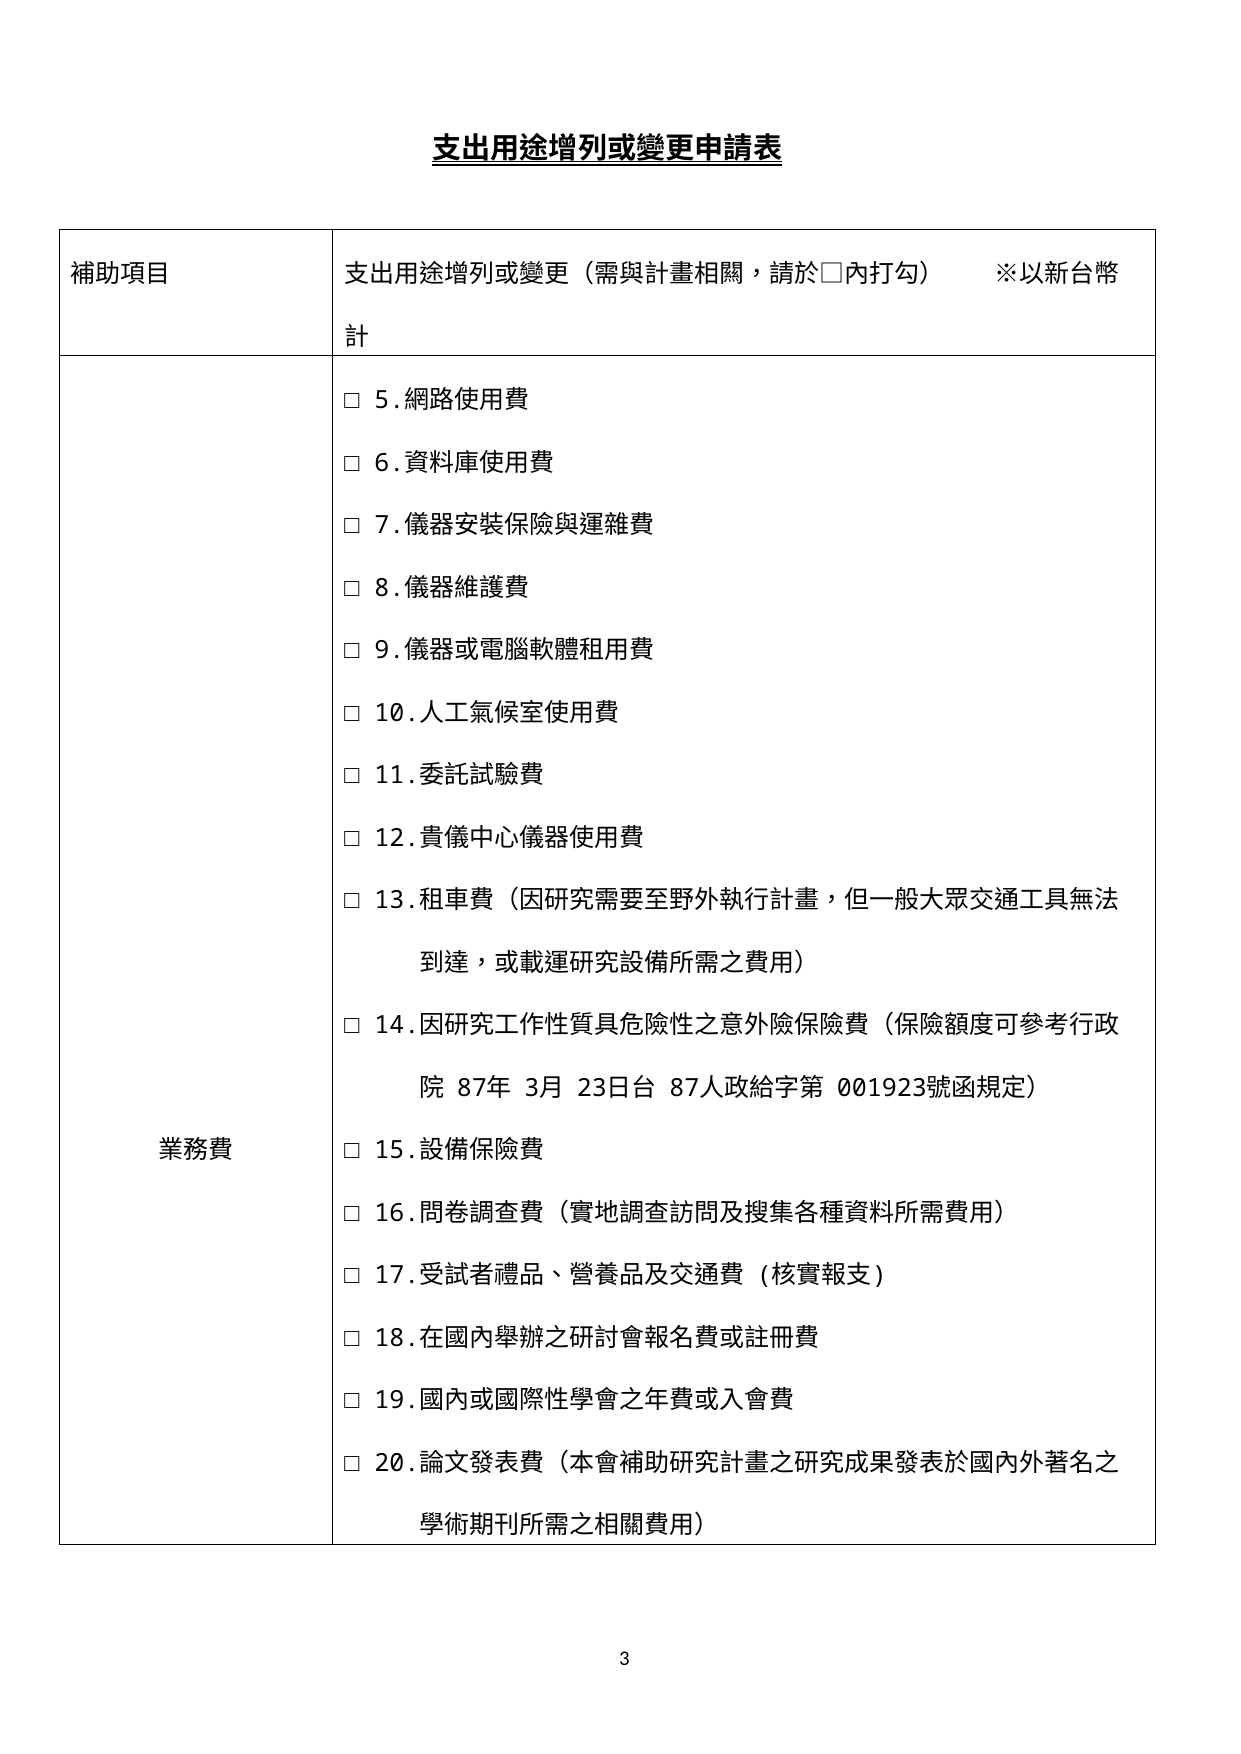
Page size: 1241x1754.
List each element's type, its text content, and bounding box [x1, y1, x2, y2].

table_header 支出用途增列或變更申請表 [59, 104, 1155, 229]
table_cell 支出用途增列或變更（需與計畫相闗，請於□內打勾） ※以新台幣計 [333, 230, 1155, 355]
table_cell □ 5.網路使用費 □ 6.資料庫使用費 □ 7.儀器安裝保險與運雜費 □ 8.儀器維護費 □ 9.儀器或電腦軟體租用費 □ 10.人工氣候室使用費 □ 11.委託試驗費 □ 12.貴儀中心儀器使用費 □ 13.租車費（因研究需要至野外執行計畫，但一般大眾交通工具無法到達，或載運研究設備所需之費用） □ 14.因研究工作性質具危險性之意外險保險費（保險額度可參考行政院 87年 3月 23日台 87人政給字第 001923號函規定） □ 15.設備保險費 □ 16.問卷調查費（實地調查訪問及搜集各種資料所需費用） □ 17.受試者禮品、營養品及交通費 (核實報支) □ 18.在國內舉辦之研討會報名費或註冊費 □ 19.國內或國際性學會之年費或入會費 □ 20.論文發表費（本會補助研究計畫之研究成果發表於國內外著名之學術期刊所需之相關費用） [333, 356, 1155, 1544]
table_cell 補助項目 [60, 230, 332, 355]
table_cell 業務費 [60, 356, 332, 1544]
